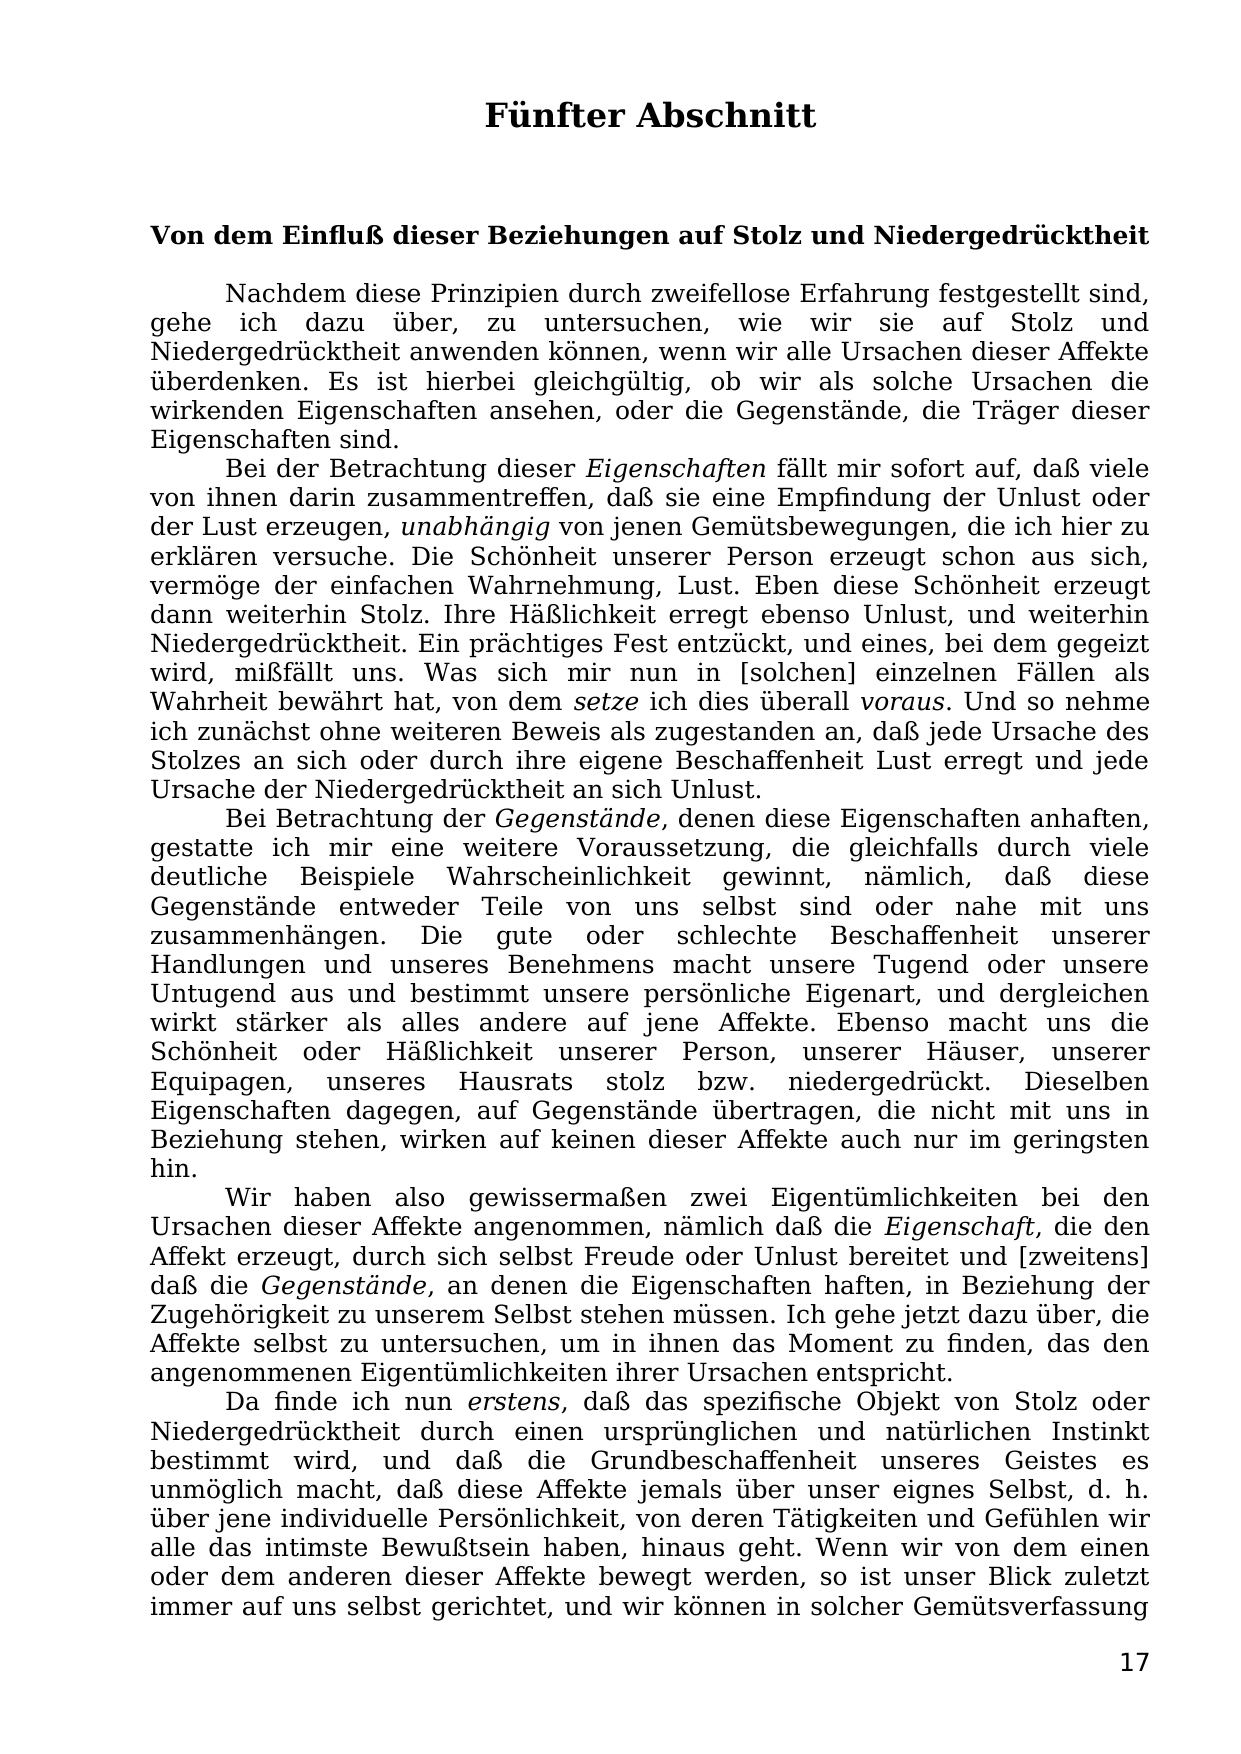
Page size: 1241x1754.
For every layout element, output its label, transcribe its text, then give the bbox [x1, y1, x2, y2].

text Bei der Betrachtung dieser Eigenschaften fällt mir sofort auf, daß viele von ihnen darin zusammentreffen, daß sie eine Empfindung der Unlust oder der Lust erzeugen, unabhängig von jenen Gemütsbewegungen, die ich hier zu erklären versuche. Die Schönheit unserer Person erzeugt schon aus sich, vermöge der einfachen Wahrnehmung, Lust. Eben diese Schönheit erzeugt dann weiterhin Stolz. Ihre Häßlichkeit erregt ebenso Unlust, und weiterhin Niedergedrücktheit. Ein prächtiges Fest entzückt, und eines, bei dem gegeizt wird, mißfällt uns. Was sich mir nun in [solchen] einzelnen Fällen als Wahrheit bewährt hat, von dem setze ich dies überall voraus. Und so nehme ich zunächst ohne weiteren Beweis als zugestanden an, daß jede Ursache des Stolzes an sich oder durch ihre eigene Beschaffenheit Lust erregt und jede Ursache der Niedergedrücktheit an sich Unlust. [150, 454, 1151, 804]
text Wir haben also gewissermaßen zwei Eigentümlichkeiten bei den Ursachen dieser Affekte angenommen, nämlich daß die Eigenschaft, die den Affekt erzeugt, durch sich selbst Freude oder Unlust bereitet und [zweitens] daß die Gegenstände, an denen die Eigenschaften haften, in Beziehung der Zugehörigkeit zu unserem Selbst stehen müssen. Ich gehe jetzt dazu über, die Affekte selbst zu untersuchen, um in ihnen das Moment zu finden, das den angenommenen Eigentümlichkeiten ihrer Ursachen entspricht. [150, 1183, 1151, 1387]
text Nachdem diese Prinzipien durch zweifellose Erfahrung festgestellt sind, gehe ich dazu über, zu untersuchen, wie wir sie auf Stolz und Niedergedrücktheit anwenden können, wenn wir alle Ursachen dieser Affekte überdenken. Es ist hierbei gleichgültig, ob wir als solche Ursachen die wirkenden Eigenschaften ansehen, oder die Gegenstände, die Träger dieser Eigenschaften sind. [150, 279, 1151, 454]
text Bei Betrachtung der Gegenstände, denen diese Eigenschaften anhaften, gestatte ich mir eine weitere Voraussetzung, die gleichfalls durch viele deutliche Beispiele Wahrscheinlichkeit gewinnt, nämlich, daß diese Gegenstände entweder Teile von uns selbst sind oder nahe mit uns zusammenhängen. Die gute oder schlechte Beschaffenheit unserer Handlungen und unseres Benehmens macht unsere Tugend oder unsere Untugend aus und bestimmt unsere persönliche Eigenart, und dergleichen wirkt stärker als alles andere auf jene Affekte. Ebenso macht uns die Schönheit oder Häßlichkeit unserer Person, unserer Häuser, unserer Equipagen, unseres Hausrats stolz bzw. niedergedrückt. Dieselben Eigenschaften dagegen, auf Gegenstände übertragen, die nicht mit uns in Beziehung stehen, wirken auf keinen dieser Affekte auch nur im geringsten hin. [150, 804, 1151, 1183]
text Von dem Einfluß dieser Beziehungen auf Stolz und Niedergedrücktheit [150, 192, 1151, 250]
text Fünfter Abschnitt [150, 75, 1151, 135]
text Da finde ich nun erstens, daß das spezifische Objekt von Stolz oder Niedergedrücktheit durch einen ursprünglichen und natürlichen Instinkt bestimmt wird, und daß die Grundbeschaffenheit unseres Geistes es unmöglich macht, daß diese Affekte jemals über unser eignes Selbst, d. h. über jene individuelle Persönlichkeit, von deren Tätigkeiten und Gefühlen wir alle das intimste Bewußtsein haben, hinaus geht. Wenn wir von dem einen oder dem anderen dieser Affekte bewegt werden, so ist unser Blick zuletzt immer auf uns selbst gerichtet, und wir können in solcher Gemütsverfassung [150, 1387, 1151, 1621]
